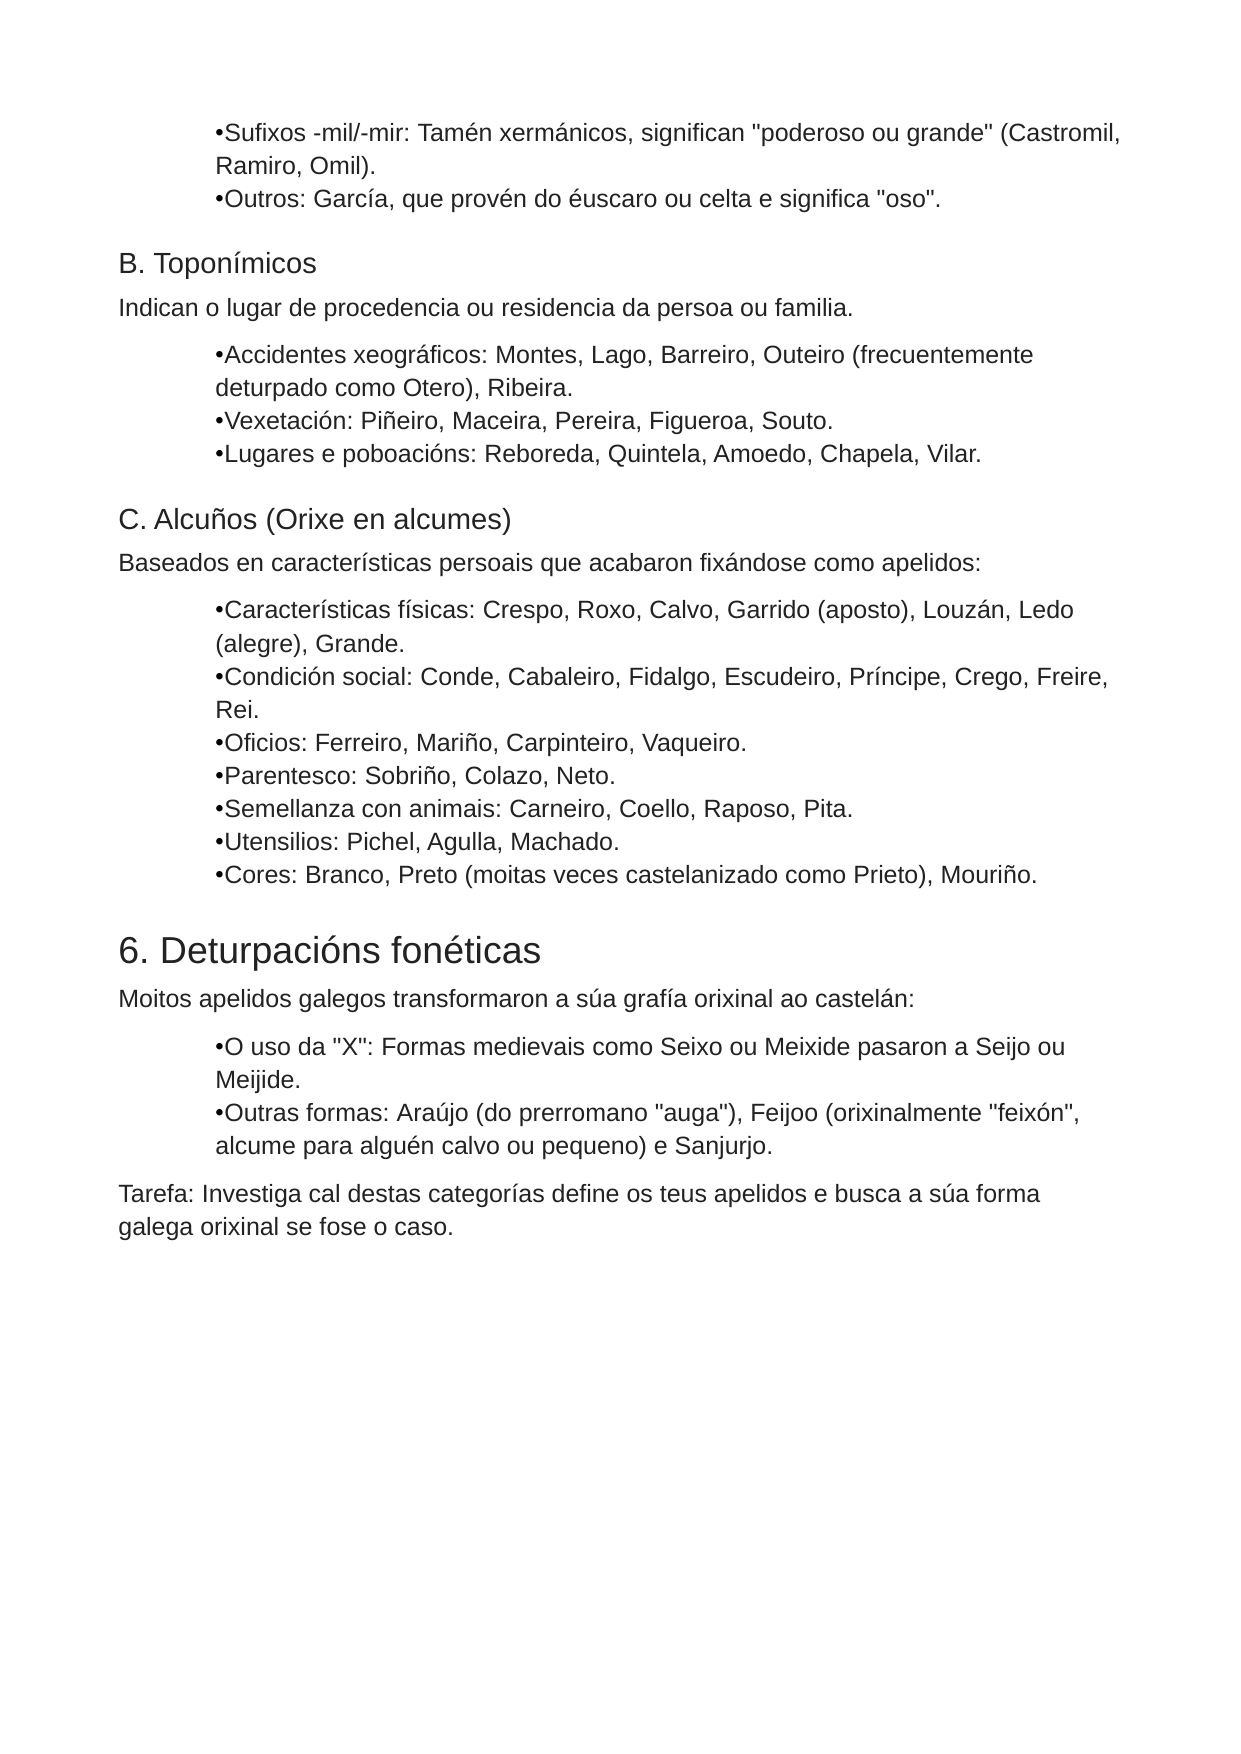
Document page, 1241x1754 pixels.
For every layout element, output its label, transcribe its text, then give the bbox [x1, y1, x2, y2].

list Parentesco: Sobriño, Colazo, Neto. [142, 761, 1122, 790]
list Lugares e poboacións: Reboreda, Quintela, Amoedo, Chapela, Vilar. [142, 439, 1122, 468]
list Condición social: Conde, Cabaleiro, Fidalgo, Escudeiro, Príncipe, Crego, Freire, Rei. [142, 662, 1122, 723]
list Outros: García, que provén do éuscaro ou celta e significa "oso". [142, 184, 1122, 213]
text Indican o lugar de procedencia ou residencia da persoa ou familia. [118, 293, 1122, 321]
list Vexetación: Piñeiro, Maceira, Pereira, Figueroa, Souto. [142, 406, 1122, 435]
subtitle C. Alcuños (Orixe en alcumes) [118, 502, 1122, 535]
list Outras formas: Araújo (do prerromano "auga"), Feijoo (orixinalmente "feixón", alcume para alguén calvo ou pequeno) e Sanjurjo. [142, 1098, 1122, 1160]
list Características físicas: Crespo, Roxo, Calvo, Garrido (aposto), Louzán, Ledo (alegre), Grande. [142, 595, 1122, 657]
subtitle 6. Deturpacións fonéticas [118, 929, 1122, 972]
list Cores: Branco, Preto (moitas veces castelanizado como Prieto), Mouriño. [142, 860, 1122, 889]
text Tarefa: Investiga cal destas categorías define os teus apelidos e busca a súa forma galega orixinal se fose o caso. [118, 1179, 1122, 1241]
text Moitos apelidos galegos transformaron a súa grafía orixinal ao castelán: [118, 984, 1122, 1013]
subtitle B. Toponímicos [118, 247, 1122, 280]
list Semellanza con animais: Carneiro, Coello, Raposo, Pita. [142, 794, 1122, 823]
list Oficios: Ferreiro, Mariño, Carpinteiro, Vaqueiro. [142, 728, 1122, 757]
list Sufixos -mil/-mir: Tamén xermánicos, significan "poderoso ou grande" (Castromil, Ramiro, Omil). [142, 118, 1122, 180]
list Accidentes xeográficos: Montes, Lago, Barreiro, Outeiro (frecuentemente deturpado como Otero), Ribeira. [142, 340, 1122, 402]
text Baseados en características persoais que acabaron fixándose como apelidos: [118, 548, 1122, 577]
list O uso da "X": Formas medievais como Seixo ou Meixide pasaron a Seijo ou Meijide. [142, 1032, 1122, 1094]
list Utensilios: Pichel, Agulla, Machado. [142, 827, 1122, 856]
